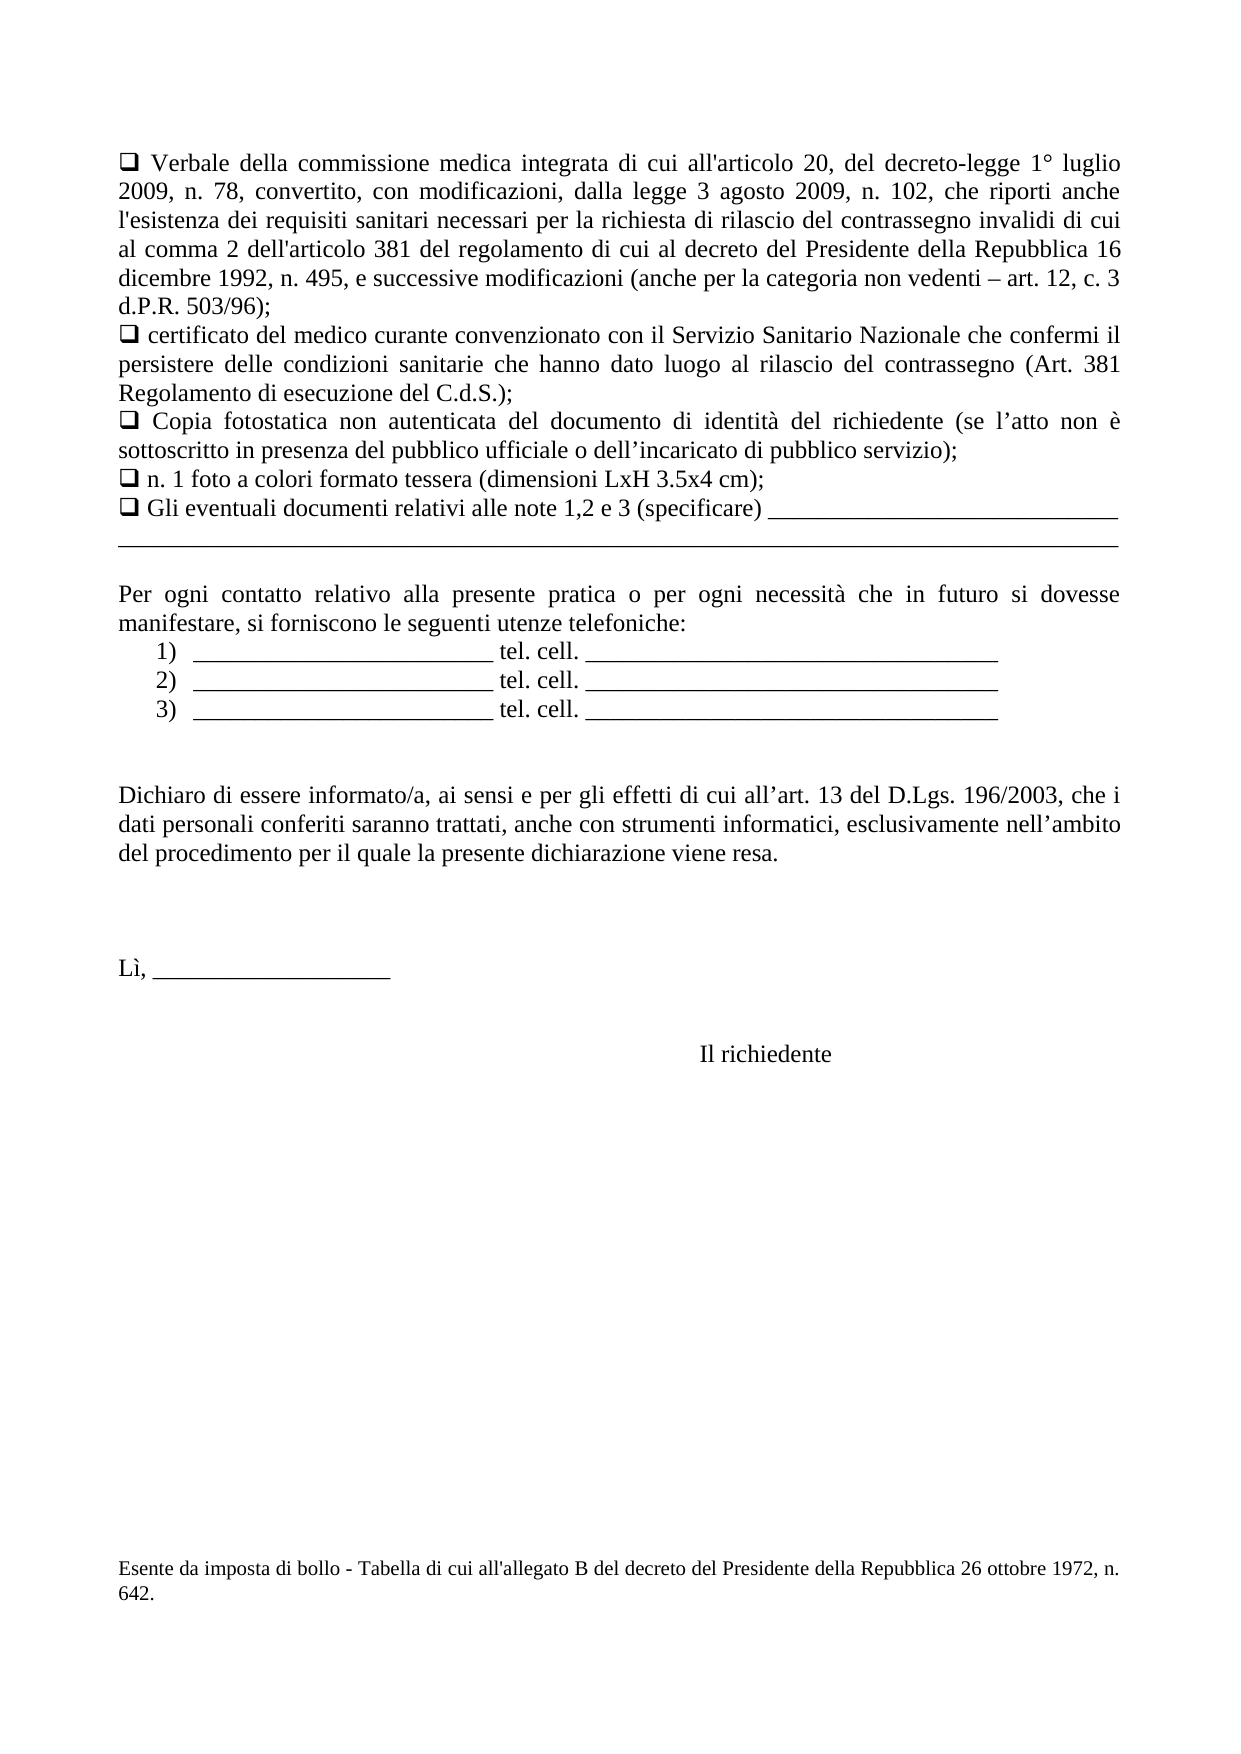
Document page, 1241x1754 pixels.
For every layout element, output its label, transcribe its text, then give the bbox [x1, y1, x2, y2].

text ________________________________________________________________________________ [118, 521, 1122, 550]
text Esente da imposta di bollo - Tabella di cui all'allegato B del decreto del Presidente della Repubblica 26 ottobre 1972, n. 642. [118, 1556, 1122, 1604]
list ________________________ tel. cell. _________________________________ [156, 665, 1122, 694]
text Per ogni contatto relativo alla presente pratica o per ogni necessità che in futuro si dovesse manifestare, si forniscono le seguenti utenze telefoniche: [118, 579, 1122, 636]
list ________________________ tel. cell. _________________________________ [156, 636, 1122, 665]
text q Gli eventuali documenti relativi alle note 1,2 e 3 (specificare) ____________________________ [118, 493, 1122, 521]
text q Verbale della commissione medica integrata di cui all'articolo 20, del decreto-legge 1° luglio 2009, n. 78, convertito, con modificazioni, dalla legge 3 agosto 2009, n. 102, che riporti anche l'esistenza dei requisiti sanitari necessari per la richiesta di rilascio del contrassegno invalidi di cui al comma 2 dell'articolo 381 del regolamento di cui al decreto del Presidente della Repubblica 16 dicembre 1992, n. 495, e successive modificazioni (anche per la categoria non vedenti – art. 12, c. 3 d.P.R. 503/96); [118, 148, 1122, 320]
text q certificato del medico curante convenzionato con il Servizio Sanitario Nazionale che confermi il persistere delle condizioni sanitarie che hanno dato luogo al rilascio del contrassegno (Art. 381 Regolamento di esecuzione del C.d.S.); [118, 320, 1122, 406]
text Dichiaro di essere informato/a, ai sensi e per gli effetti di cui all’art. 13 del D.Lgs. 196/2003, che i dati personali conferiti saranno trattati, anche con strumenti informatici, esclusivamente nell’ambito del procedimento per il quale la presente dichiarazione viene resa. [118, 780, 1122, 866]
list ________________________ tel. cell. _________________________________ [156, 694, 1122, 723]
text q n. 1 foto a colori formato tessera (dimensioni LxH 3.5x4 cm); [118, 464, 1122, 493]
text Il richiedente [118, 1039, 1122, 1068]
text Lì, ___________________ [118, 953, 1122, 981]
text q Copia fotostatica non autenticata del documento di identità del richiedente (se l’atto non è sottoscritto in presenza del pubblico ufficiale o dell’incaricato di pubblico servizio); [118, 406, 1122, 464]
